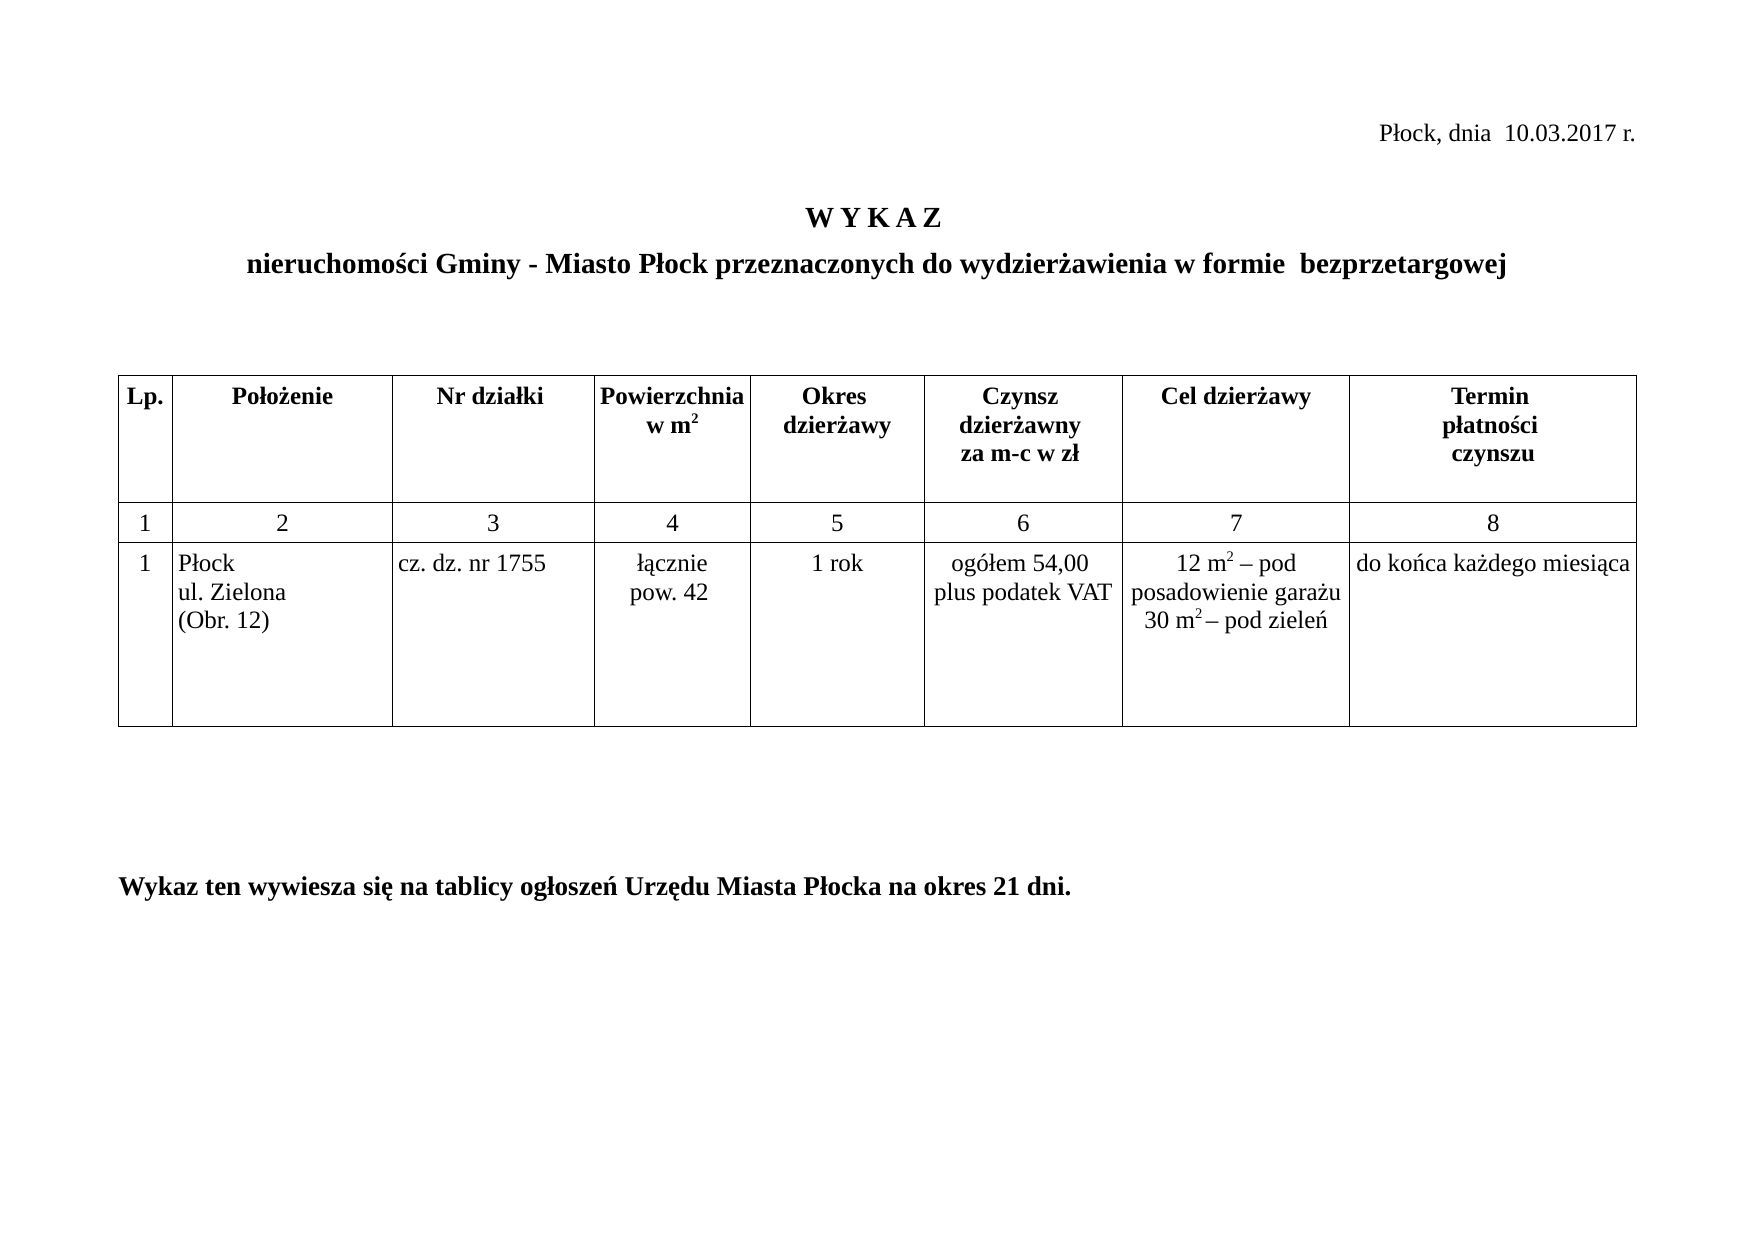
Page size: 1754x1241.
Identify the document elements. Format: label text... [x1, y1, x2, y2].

table_header Położenie [173, 376, 392, 502]
table_header Czynsz dzierżawny za m-c w zł [925, 376, 1122, 502]
table_cell 4 [595, 503, 750, 542]
table_cell Płock ul. Zielona (Obr. 12) [173, 543, 392, 726]
table_header Powierzchnia w m2 [595, 376, 750, 502]
table_cell 3 [393, 503, 594, 542]
text Wykaz ten wywiesza się na tablicy ogłoszeń Urzędu Miasta Płocka na okres 21 dni. [118, 870, 1636, 901]
table_cell 1 [119, 503, 172, 542]
table_cell 12 m2 – pod posadowienie garażu 30 m2 – pod zieleń [1123, 543, 1349, 726]
table_header Okres dzierżawy [751, 376, 924, 502]
table_cell 2 [173, 503, 392, 542]
table_cell 1 rok [751, 543, 924, 726]
table_header Cel dzierżawy [1123, 376, 1349, 502]
table_cell 5 [751, 503, 924, 542]
table_cell 7 [1123, 503, 1349, 542]
text nieruchomości Gminy - Miasto Płock przeznaczonych do wydzierżawienia w formie bezprzetargowej [118, 247, 1636, 280]
table_header Termin płatności czynszu [1350, 376, 1636, 502]
table_cell 1 [119, 543, 172, 726]
table_cell 6 [925, 503, 1122, 542]
table_cell łącznie pow. 42 [595, 543, 750, 726]
text W Y K A Z [118, 201, 1636, 234]
table_cell do końca każdego miesiąca [1350, 543, 1636, 726]
text Płock, dnia 10.03.2017 r. [118, 118, 1636, 147]
table_header Nr działki [393, 376, 594, 502]
table_header Lp. [119, 376, 172, 502]
table_cell ogółem 54,00 plus podatek VAT [925, 543, 1122, 726]
table_cell 8 [1350, 503, 1636, 542]
table_cell cz. dz. nr 1755 [393, 543, 594, 726]
